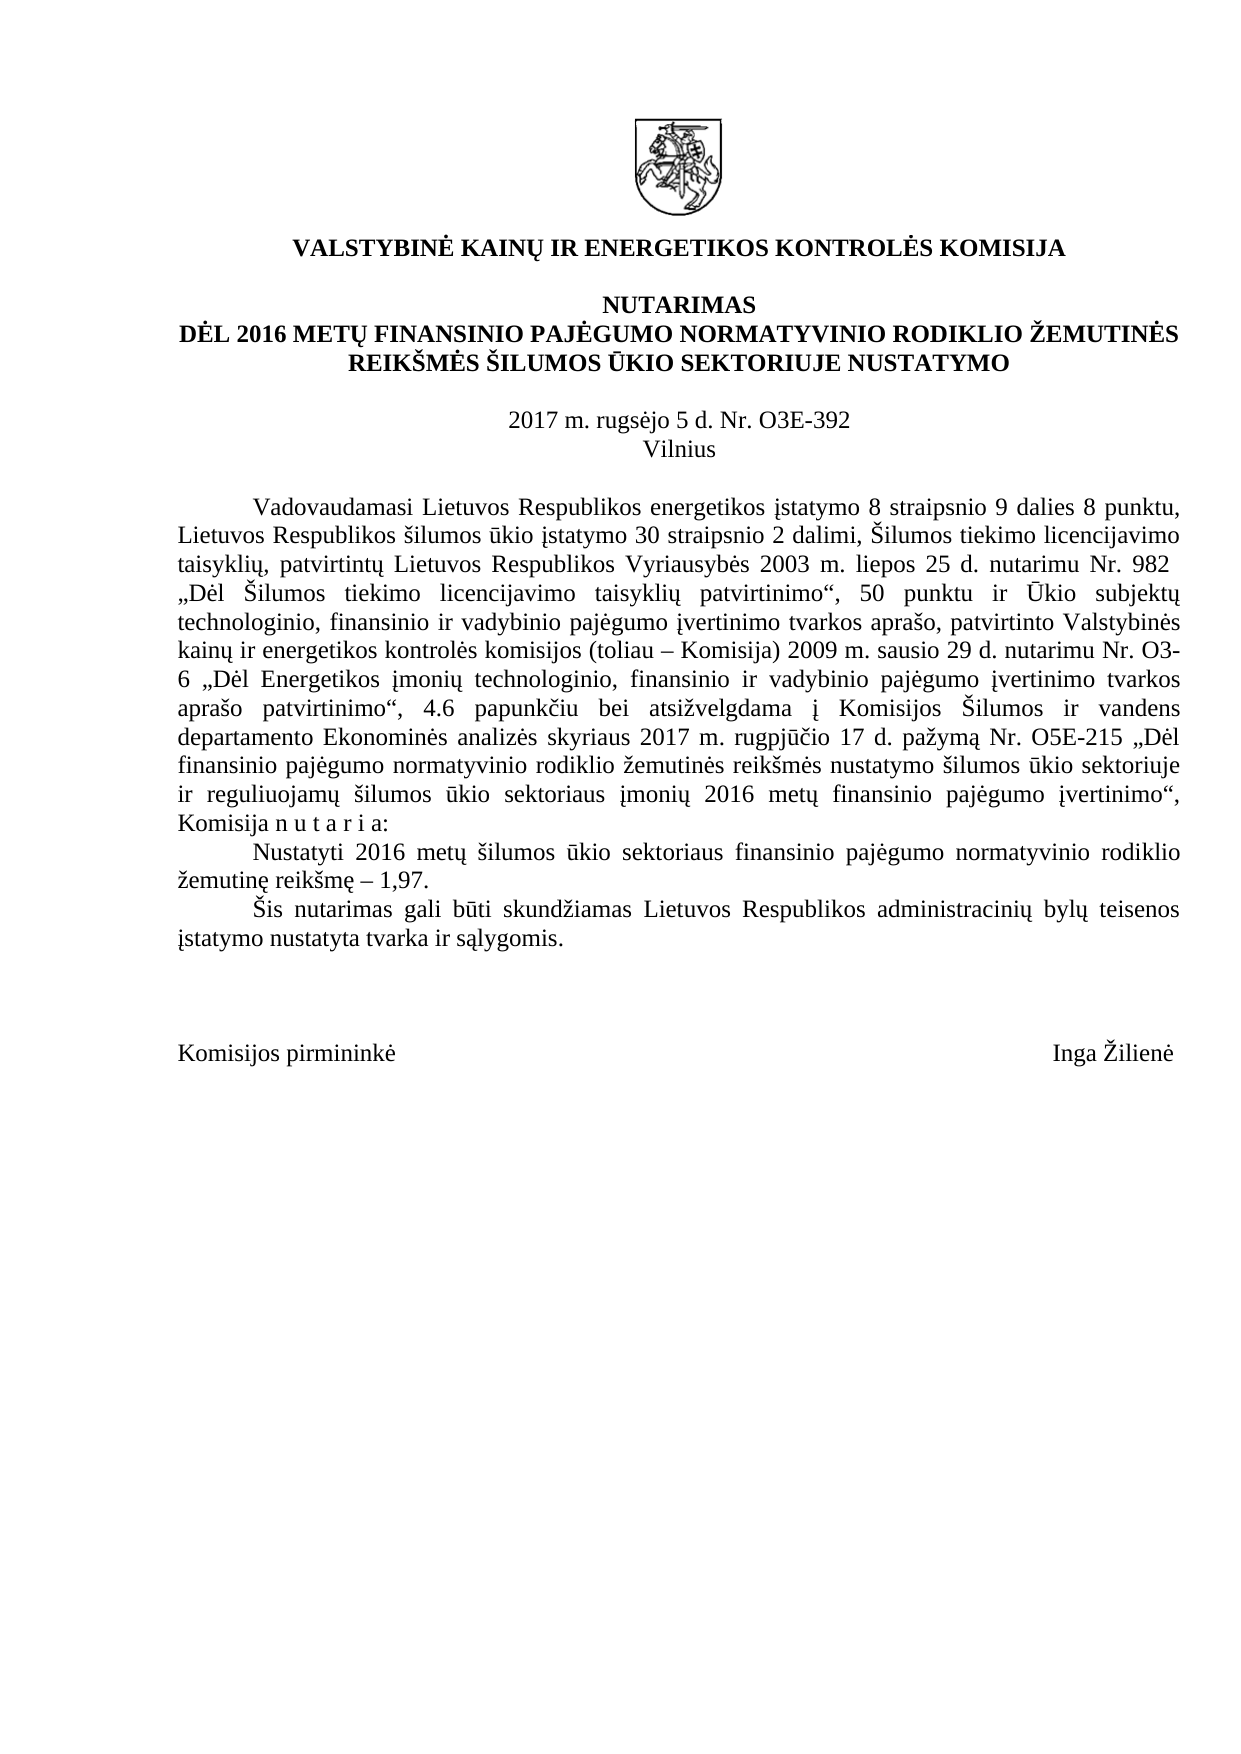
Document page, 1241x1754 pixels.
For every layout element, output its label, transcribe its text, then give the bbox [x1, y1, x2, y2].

text Nustatyti 2016 metų šilumos ūkio sektoriaus finansinio pajėgumo normatyvinio rodiklio žemutinę reikšmę – 1,97. [177, 837, 1181, 894]
text Komisijos pirmininkė Inga Žilienė [177, 1038, 1181, 1067]
text DĖL 2016 METŲ FINANSINIO PAJĖGUMO NORMATYVINIO RODIKLIO ŽEMUTINĖS REIKŠMĖS ŠILUMOS ŪKIO SEKTORIUJE NUSTATYMO [177, 319, 1181, 377]
text vALSTYBINĖ KAINŲ IR ENERGETIKOS KONTROLĖS KOMISIJA [177, 190, 1181, 262]
text Šis nutarimas gali būti skundžiamas Lietuvos Respublikos administracinių bylų teisenos įstatymo nustatyta tvarka ir sąlygomis. [177, 894, 1181, 952]
text NUTARIMAS [177, 290, 1181, 319]
text Vilnius [177, 434, 1181, 463]
text Vadovaudamasi Lietuvos Respublikos energetikos įstatymo 8 straipsnio 9 dalies 8 punktu, Lietuvos Respublikos šilumos ūkio įstatymo 30 straipsnio 2 dalimi, Šilumos tiekimo licencijavimo taisyklių, patvirtintų Lietuvos Respublikos Vyriausybės 2003 m. liepos 25 d. nutarimu Nr. 982 „Dėl Šilumos tiekimo licencijavimo taisyklių patvirtinimo“, 50 punktu ir Ūkio subjektų technologinio, finansinio ir vadybinio pajėgumo įvertinimo tvarkos aprašo, patvirtinto Valstybinės kainų ir energetikos kontrolės komisijos (toliau – Komisija) 2009 m. sausio 29 d. nutarimu Nr. O3-6 „Dėl Energetikos įmonių technologinio, finansinio ir vadybinio pajėgumo įvertinimo tvarkos aprašo patvirtinimo“, 4.6 papunkčiu bei atsižvelgdama į Komisijos Šilumos ir vandens departamento Ekonominės analizės skyriaus 2017 m. rugpjūčio 17 d. pažymą Nr. O5E-215 „Dėl finansinio pajėgumo normatyvinio rodiklio žemutinės reikšmės nustatymo šilumos ūkio sektoriuje ir reguliuojamų šilumos ūkio sektoriaus įmonių 2016 metų finansinio pajėgumo įvertinimo“, Komisija n u t a r i a: [177, 492, 1181, 837]
text 2017 m. rugsėjo 5 d. Nr. O3E-392 [177, 405, 1181, 434]
